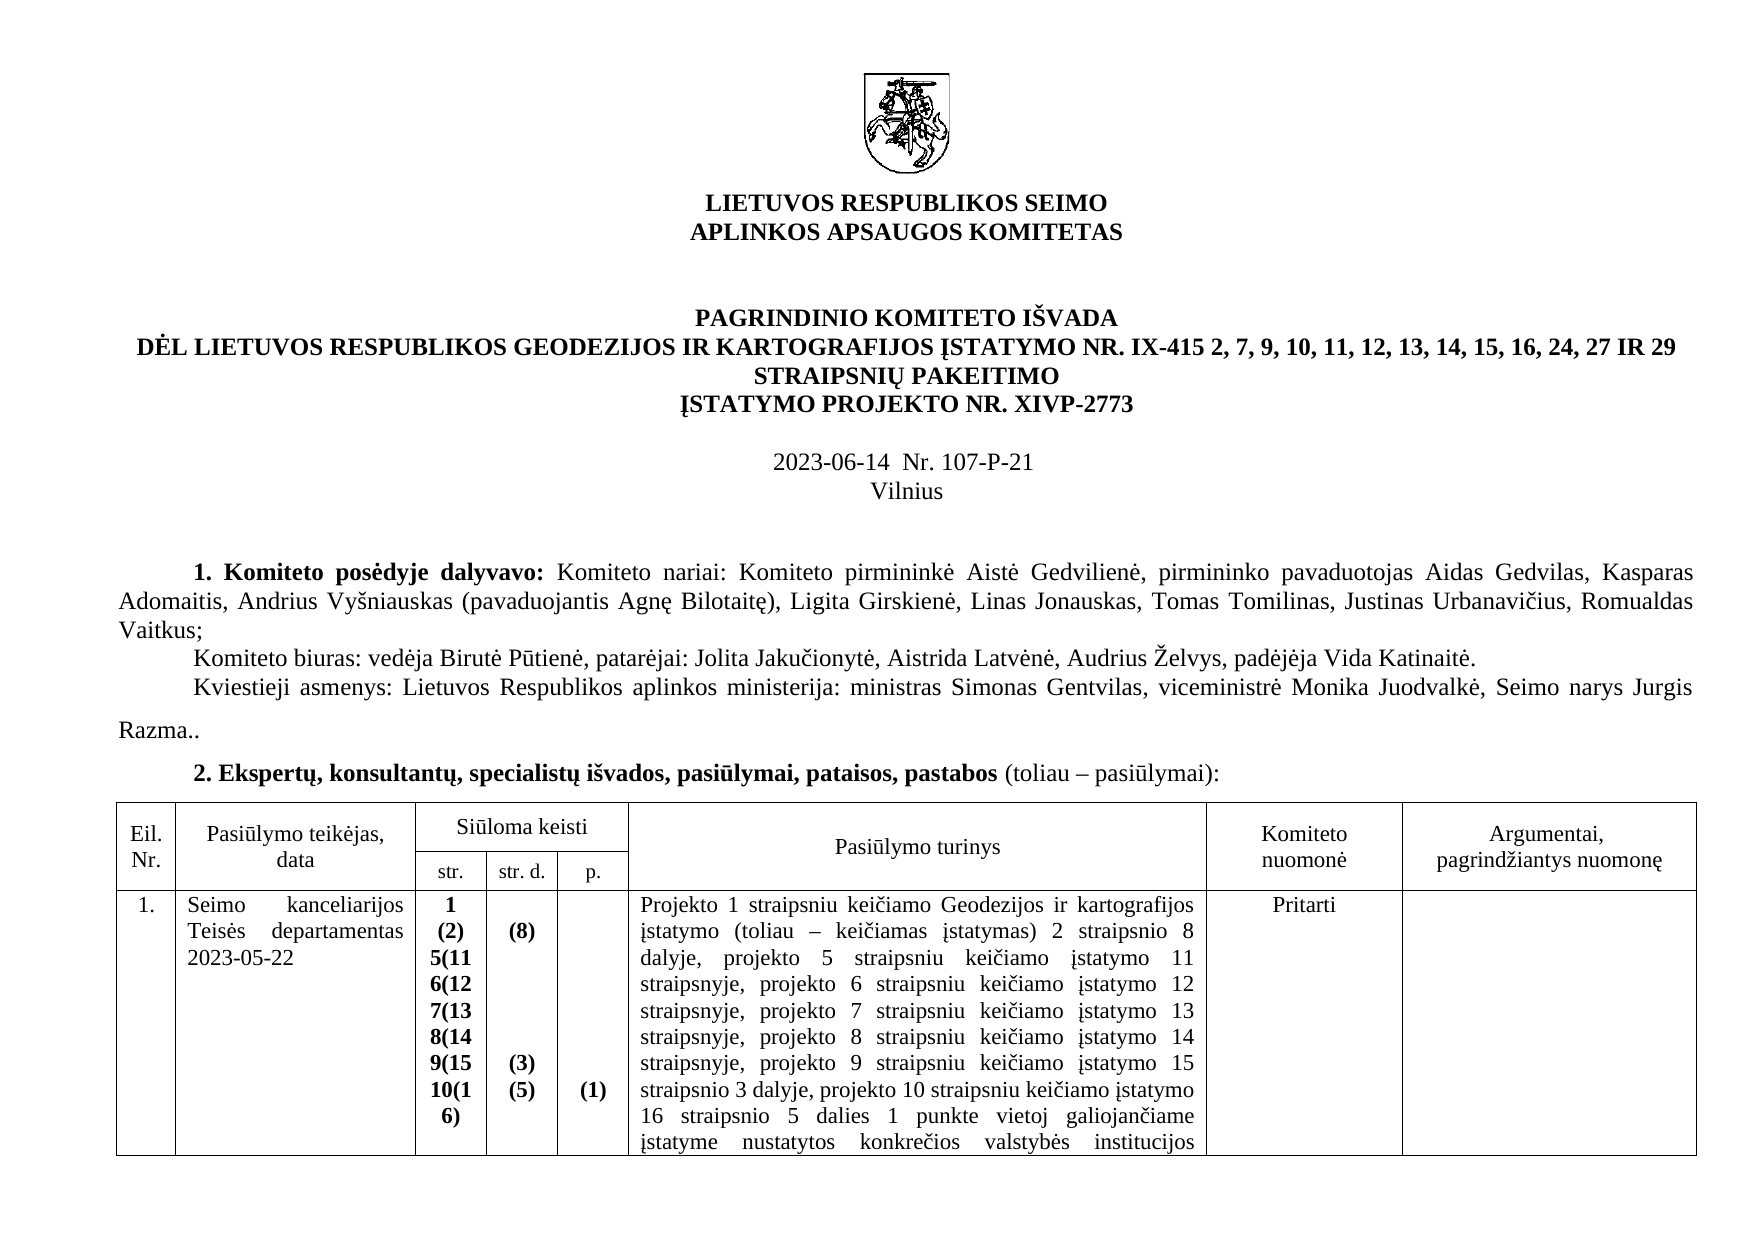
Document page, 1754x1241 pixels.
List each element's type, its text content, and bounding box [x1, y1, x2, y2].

table_header Pasiūlymo teikėjas, data [176, 803, 415, 890]
table_cell str. d. [487, 852, 557, 890]
table_cell [1403, 891, 1696, 1155]
table_cell str. [416, 852, 486, 890]
table_header Komiteto nuomonė [1207, 803, 1402, 890]
text Kviestieji asmenys: Lietuvos Respublikos aplinkos ministerija: ministras Simonas Gentvilas, viceministrė Monika Juodvalkė, Seimo narys Jurgis Razma.. [118, 672, 1695, 744]
table_cell Projekto 1 straipsniu keičiamo Geodezijos ir kartografijos įstatymo (toliau – keičiamas įstatymas) 2 straipsnio 8 dalyje, projekto 5 straipsniu keičiamo įstatymo 11 straipsnyje, projekto 6 straipsniu keičiamo įstatymo 12 straipsnyje, projekto 7 straipsniu keičiamo įstatymo 13 straipsnyje, projekto 8 straipsniu keičiamo įstatymo 14 straipsnyje, projekto 9 straipsniu keičiamo įstatymo 15 straipsnio 3 dalyje, projekto 10 straipsniu keičiamo įstatymo 16 straipsnio 5 dalies 1 punkte vietoj galiojančiame įstatyme nustatytos konkrečios valstybės institucijos [629, 891, 1206, 1155]
text 2023-06-14 Nr. 107-P-21 [118, 447, 1695, 476]
text 1. Komiteto posėdyje dalyvavo: Komiteto nariai: Komiteto pirmininkė Aistė Gedvilienė, pirmininko pavaduotojas Aidas Gedvilas, Kasparas Adomaitis, Andrius Vyšniauskas (pavaduojantis Agnę Bilotaitę), Ligita Girskienė, Linas Jonauskas, Tomas Tomilinas, Justinas Urbanavičius, Romualdas Vaitkus; [118, 557, 1695, 643]
table_cell Pritarti [1207, 891, 1402, 1155]
text Komiteto biuras: vedėja Birutė Pūtienė, patarėjai: Jolita Jakučionytė, Aistrida Latvėnė, Audrius Želvys, padėjėja Vida Katinaitė. [118, 643, 1695, 672]
table_header Eil. Nr. [117, 803, 175, 890]
subtitle ĮSTATYMO PROJEKTO nr. xivp-2773 [118, 389, 1695, 418]
table_header Pasiūlymo turinys [629, 803, 1206, 890]
text aplinkos apsaugos komitetas [118, 217, 1695, 246]
table_cell Seimo kanceliarijos Teisės departamentas 2023-05-22 [176, 891, 415, 1155]
table_cell 1 (2) 5(11 6(12 7(13 8(14 9(15 10(16) [416, 891, 486, 1155]
subtitle PAGRINDINIO KOMITETO IŠVADA [118, 303, 1695, 332]
table_header Siūloma keisti [416, 803, 628, 851]
text Vilnius [118, 476, 1695, 504]
table_header Argumentai, pagrindžiantys nuomonę [1403, 803, 1696, 890]
table_cell 1. [117, 891, 175, 1155]
table_cell (8) (3) (5) [487, 891, 557, 1155]
table_cell p. [558, 852, 628, 890]
subtitle 2. Ekspertų, konsultantų, specialistų išvados, pasiūlymai, pataisos, pastabos (toliau – pasiūlymai): [118, 758, 1695, 787]
subtitle DĖL LIETUVOS RESPUBLIKOS GEODEZIJOS IR KARTOGRAFIJOS ĮSTATYMO NR. IX-415 2, 7, 9, 10, 11, 12, 13, 14, 15, 16, 24, 27 IR 29 STRAIPSNIŲ PAKEITIMO [118, 332, 1695, 389]
table_cell (1) [558, 891, 628, 1155]
text LIETUVOS RESPUBLIKOS SEIMO [118, 188, 1695, 217]
